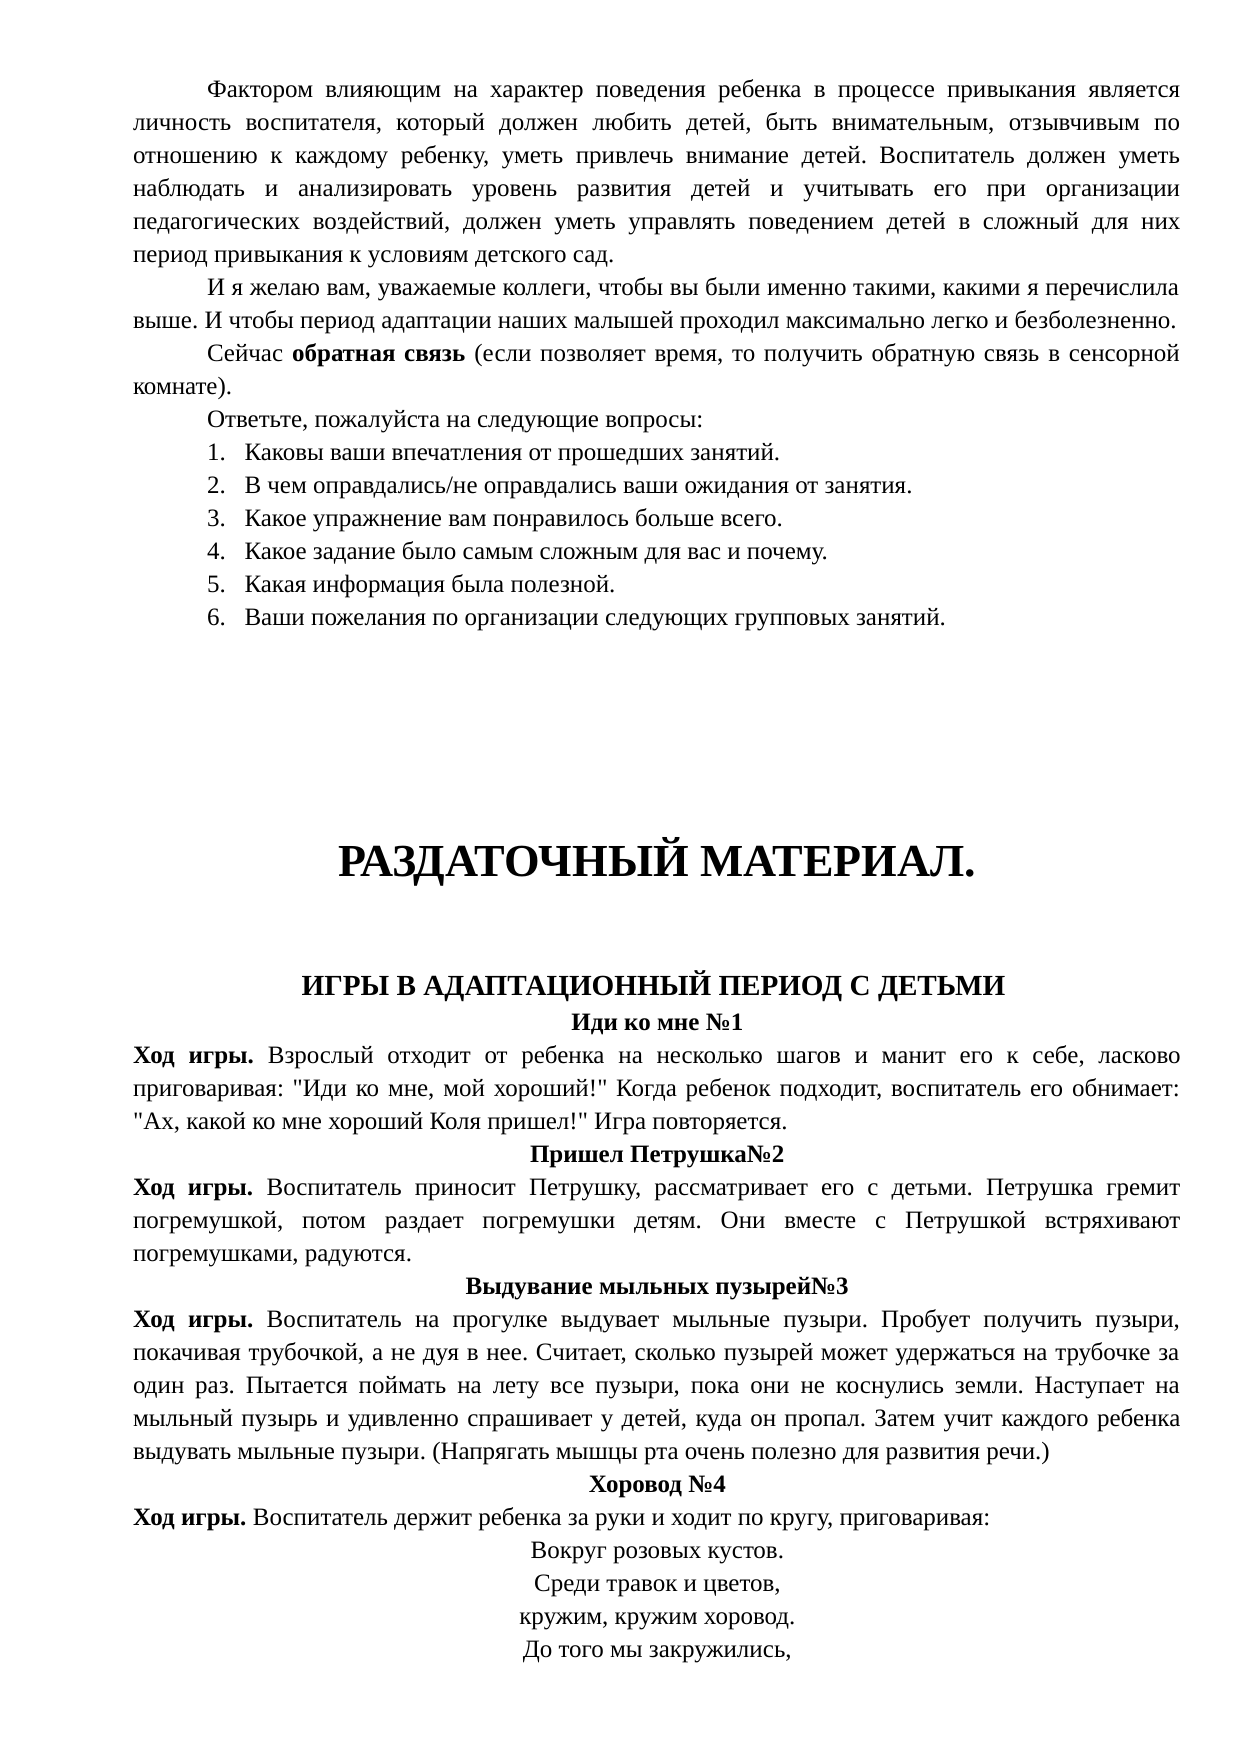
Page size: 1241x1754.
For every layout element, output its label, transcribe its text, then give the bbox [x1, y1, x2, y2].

text Ход игры. Воспитатель приносит Петрушку, рассматривает его с детьми. Петрушка гремит погремушкой, потом раздает погремушки детям. Они вместе с Петрушкой встряхивают погремушками, радуются. [133, 1172, 1181, 1267]
text Ход игры. Воспитатель на прогулке выдувает мыльные пузыри. Пробует получить пузыри, покачивая трубочкой, а не дуя в нее. Считает, сколько пузырей может удержаться на трубочке за один раз. Пытается поймать на лету все пузыри, пока они не коснулись земли. Наступает на мыльный пузырь и удивленно спрашивает у детей, куда он пропал. Затем учит каждого ребенка выдувать мыльные пузыри. (Напрягать мышцы рта очень полезно для развития речи.) [133, 1304, 1181, 1465]
text ИГРЫ В АДАПТАЦИОННЫЙ ПЕРИОД С ДЕТЬМИ [133, 968, 1181, 1002]
list Какое задание было самым сложным для вас и почему. [207, 536, 1181, 565]
list Каковы ваши впечатления от прошедших занятий. [207, 437, 1181, 466]
text Сейчас обратная связь (если позволяет время, то получить обратную связь в сенсорной комнате). [133, 338, 1181, 400]
text Хоровод №4 [133, 1469, 1181, 1498]
text Иди ко мне №1 [133, 1007, 1181, 1036]
text До того мы закружились, [133, 1634, 1181, 1663]
text Ход игры. Воспитатель держит ребенка за руки и ходит по кругу, приговаривая: [133, 1502, 1181, 1531]
text Выдувание мыльных пузырей№3 [133, 1271, 1181, 1300]
text Ход игры. Взрослый отходит от ребенка на несколько шагов и манит его к себе, ласково приговаривая: "Иди ко мне, мой хороший!" Когда ребенок подходит, воспитатель его обнимает: "Ах, какой ко мне хороший Коля пришел!" Игра повторяется. [133, 1040, 1181, 1135]
list Ваши пожелания по организации следующих групповых занятий. [207, 602, 1181, 631]
text Вокруг розовых кустов. [133, 1535, 1181, 1564]
text Пришел Петрушка№2 [133, 1139, 1181, 1168]
text Ответьте, пожалуйста на следующие вопросы: [133, 404, 1181, 433]
list В чем оправдались/не оправдались ваши ожидания от занятия. [207, 470, 1181, 499]
list Какое упражнение вам понравилось больше всего. [207, 503, 1181, 532]
text Фактором влияющим на характер поведения ребенка в процессе привыкания является личность воспитателя, который должен любить детей, быть внимательным, отзывчивым по отношению к каждому ребенку, уметь привлечь внимание детей. Воспитатель должен уметь наблюдать и анализировать уровень развития детей и учитывать его при организации педагогических воздействий, должен уметь управлять поведением детей в сложный для них период привыкания к условиям детского сад. [133, 74, 1181, 268]
text РАЗДАТОЧНЫЙ МАТЕРИАЛ. [133, 833, 1181, 886]
list Какая информация была полезной. [207, 569, 1181, 598]
text кружим, кружим хоровод. [133, 1601, 1181, 1630]
text И я желаю вам, уважаемые коллеги, чтобы вы были именно такими, какими я перечислила выше. И чтобы период адаптации наших малышей проходил максимально легко и безболезненно. [133, 272, 1181, 334]
text Среди травок и цветов, [133, 1568, 1181, 1597]
